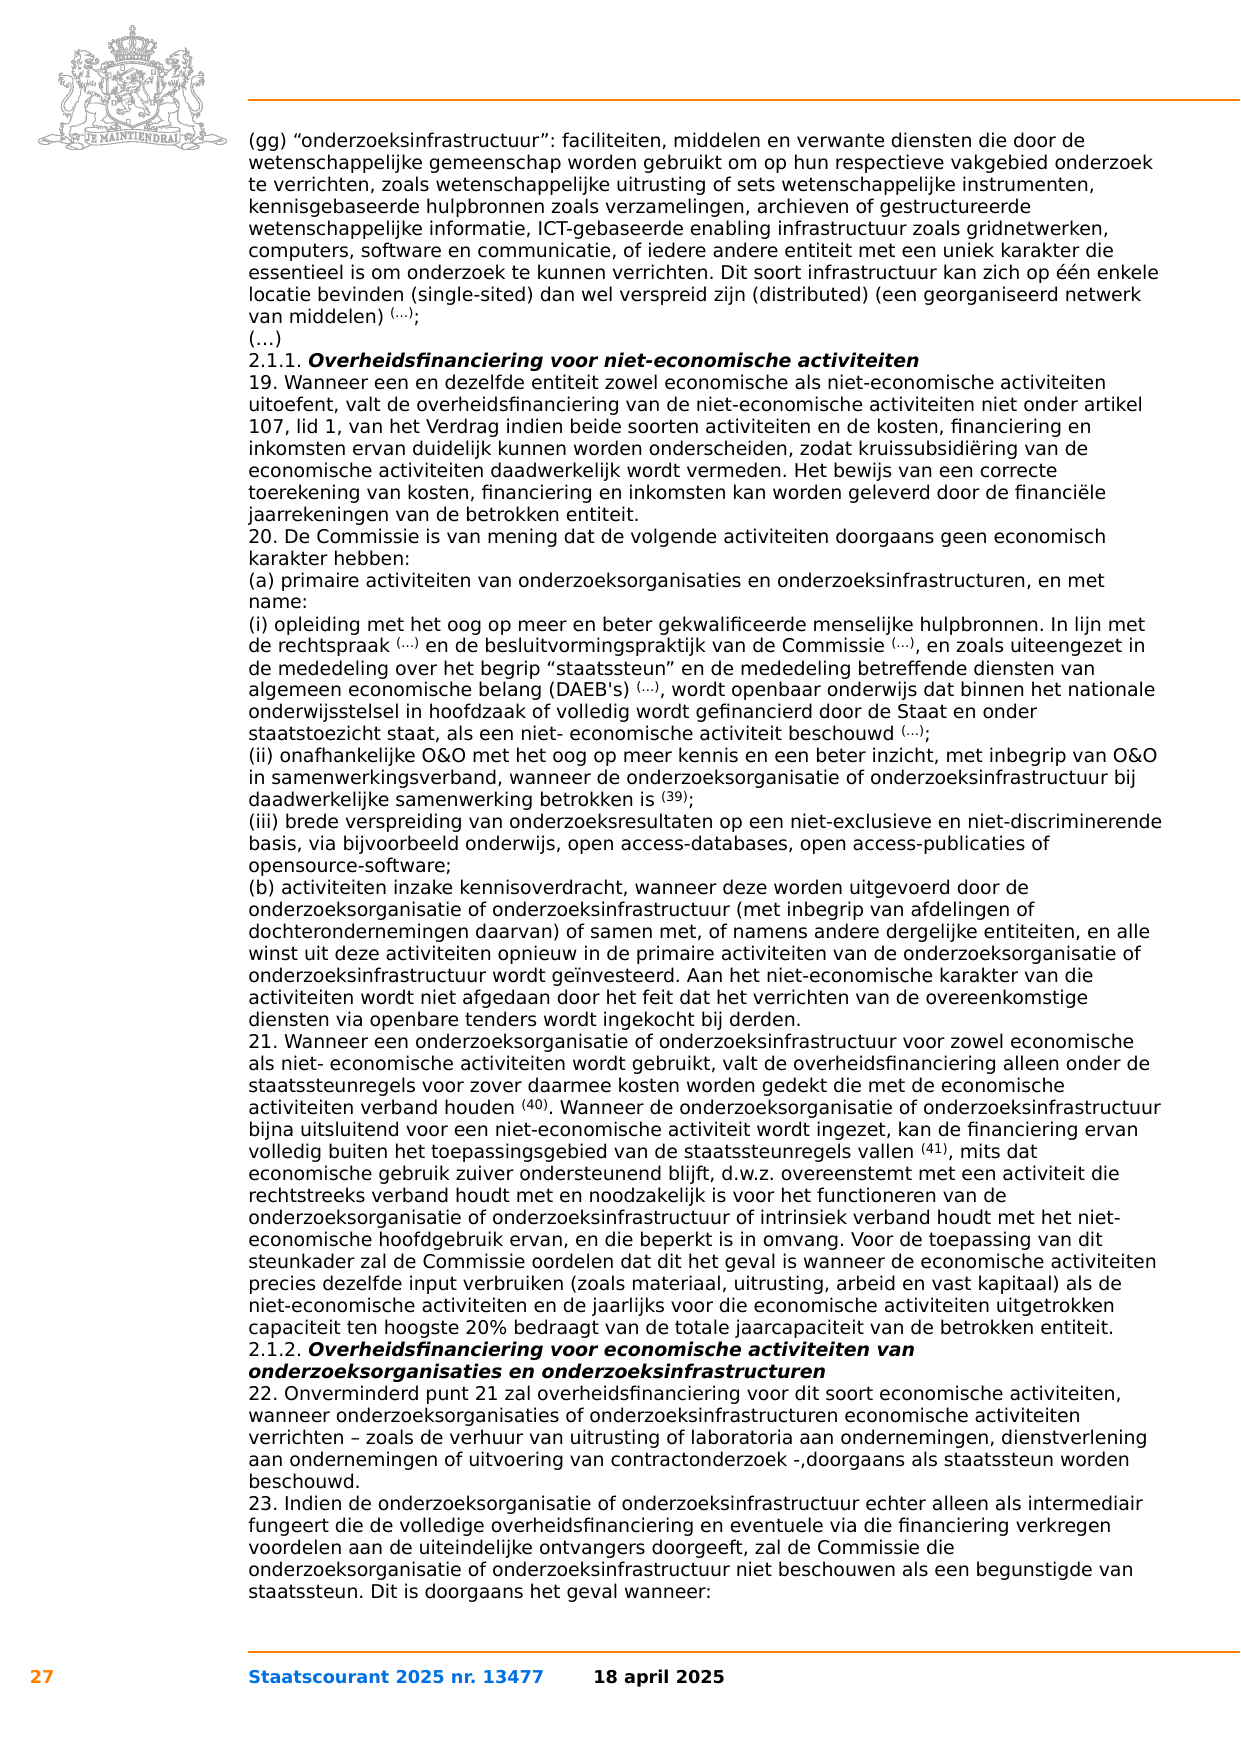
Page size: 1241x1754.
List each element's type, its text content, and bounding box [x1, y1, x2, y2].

text 22. Onverminderd punt 21 zal overheidsfinanciering voor dit soort economische activiteiten, wanneer onderzoeksorganisaties of onderzoeksinfrastructuren economische activiteiten verrichten – zoals de verhuur van uitrusting of laboratoria aan ondernemingen, dienstverlening aan ondernemingen of uitvoering van contractonderzoek -,doorgaans als staatssteun worden beschouwd. [248, 1383, 1163, 1493]
text 2.1.1. Overheidsfinanciering voor niet-economische activiteiten [248, 350, 1163, 372]
text (gg) “onderzoeksinfrastructuur”: faciliteiten, middelen en verwante diensten die door de wetenschappelijke gemeenschap worden gebruikt om op hun respectieve vakgebied onderzoek te verrichten, zoals wetenschappelijke uitrusting of sets wetenschappelijke instrumenten, kennisgebaseerde hulpbronnen zoals verzamelingen, archieven of gestructureerde wetenschappelijke informatie, ICT-gebaseerde enabling infrastructuur zoals gridnetwerken, computers, software en communicatie, of iedere andere entiteit met een uniek karakter die essentieel is om onderzoek te kunnen verrichten. Dit soort infrastructuur kan zich op één enkele locatie bevinden (single-sited) dan wel verspreid zijn (distributed) (een georganiseerd netwerk van middelen) (…); [248, 130, 1163, 328]
text 19. Wanneer een en dezelfde entiteit zowel economische als niet-economische activiteiten uitoefent, valt de overheidsfinanciering van de niet-economische activiteiten niet onder artikel 107, lid 1, van het Verdrag indien beide soorten activiteiten en de kosten, financiering en inkomsten ervan duidelijk kunnen worden onderscheiden, zodat kruissubsidiëring van de economische activiteiten daadwerkelijk wordt vermeden. Het bewijs van een correcte toerekening van kosten, financiering en inkomsten kan worden geleverd door de financiële jaarrekeningen van de betrokken entiteit. [248, 372, 1163, 526]
text (…) [248, 328, 1163, 350]
picture [38, 25, 227, 150]
text 2.1.2. Overheidsfinanciering voor economische activiteiten van onderzoeksorganisaties en onderzoeksinfrastructuren [248, 1339, 1163, 1383]
text (i) opleiding met het oog op meer en beter gekwalificeerde menselijke hulpbronnen. In lijn met de rechtspraak (…) en de besluitvormingspraktijk van de Commissie (…), en zoals uiteengezet in de mededeling over het begrip “staatssteun” en de mededeling betreffende diensten van algemeen economische belang (DAEB's) (…), wordt openbaar onderwijs dat binnen het nationale onderwijsstelsel in hoofdzaak of volledig wordt gefinancierd door de Staat en onder staatstoezicht staat, als een niet- economische activiteit beschouwd (…); [248, 613, 1163, 745]
text 20. De Commissie is van mening dat de volgende activiteiten doorgaans geen economisch karakter hebben: [248, 526, 1163, 569]
text (b) activiteiten inzake kennisoverdracht, wanneer deze worden uitgevoerd door de onderzoeksorganisatie of onderzoeksinfrastructuur (met inbegrip van afdelingen of dochterondernemingen daarvan) of samen met, of namens andere dergelijke entiteiten, en alle winst uit deze activiteiten opnieuw in de primaire activiteiten van de onderzoeksorganisatie of onderzoeksinfrastructuur wordt geïnvesteerd. Aan het niet-economische karakter van die activiteiten wordt niet afgedaan door het feit dat het verrichten van de overeenkomstige diensten via openbare tenders wordt ingekocht bij derden. [248, 877, 1163, 1031]
text (a) primaire activiteiten van onderzoeksorganisaties en onderzoeksinfrastructuren, en met name: [248, 569, 1163, 613]
text (iii) brede verspreiding van onderzoeksresultaten op een niet-exclusieve en niet-discriminerende basis, via bijvoorbeeld onderwijs, open access-databases, open access-publicaties of opensource-software; [248, 811, 1163, 877]
text 23. Indien de onderzoeksorganisatie of onderzoeksinfrastructuur echter alleen als intermediair fungeert die de volledige overheidsfinanciering en eventuele via die financiering verkregen voordelen aan de uiteindelijke ontvangers doorgeeft, zal de Commissie die onderzoeksorganisatie of onderzoeksinfrastructuur niet beschouwen als een begunstigde van staatssteun. Dit is doorgaans het geval wanneer: [248, 1493, 1163, 1602]
text 21. Wanneer een onderzoeksorganisatie of onderzoeksinfrastructuur voor zowel economische als niet- economische activiteiten wordt gebruikt, valt de overheidsfinanciering alleen onder de staatssteunregels voor zover daarmee kosten worden gedekt die met de economische activiteiten verband houden (40). Wanneer de onderzoeksorganisatie of onderzoeksinfrastructuur bijna uitsluitend voor een niet-economische activiteit wordt ingezet, kan de financiering ervan volledig buiten het toepassingsgebied van de staatssteunregels vallen (41), mits dat economische gebruik zuiver ondersteunend blijft, d.w.z. overeenstemt met een activiteit die rechtstreeks verband houdt met en noodzakelijk is voor het functioneren van de onderzoeksorganisatie of onderzoeksinfrastructuur of intrinsiek verband houdt met het niet-economische hoofdgebruik ervan, en die beperkt is in omvang. Voor de toepassing van dit steunkader zal de Commissie oordelen dat dit het geval is wanneer de economische activiteiten precies dezelfde input verbruiken (zoals materiaal, uitrusting, arbeid en vast kapitaal) als de niet-economische activiteiten en de jaarlijks voor die economische activiteiten uitgetrokken capaciteit ten hoogste 20% bedraagt van de totale jaarcapaciteit van de betrokken entiteit. [248, 1031, 1163, 1339]
text (ii) onafhankelijke O&O met het oog op meer kennis en een beter inzicht, met inbegrip van O&O in samenwerkingsverband, wanneer de onderzoeksorganisatie of onderzoeksinfrastructuur bij daadwerkelijke samenwerking betrokken is (39); [248, 745, 1163, 811]
